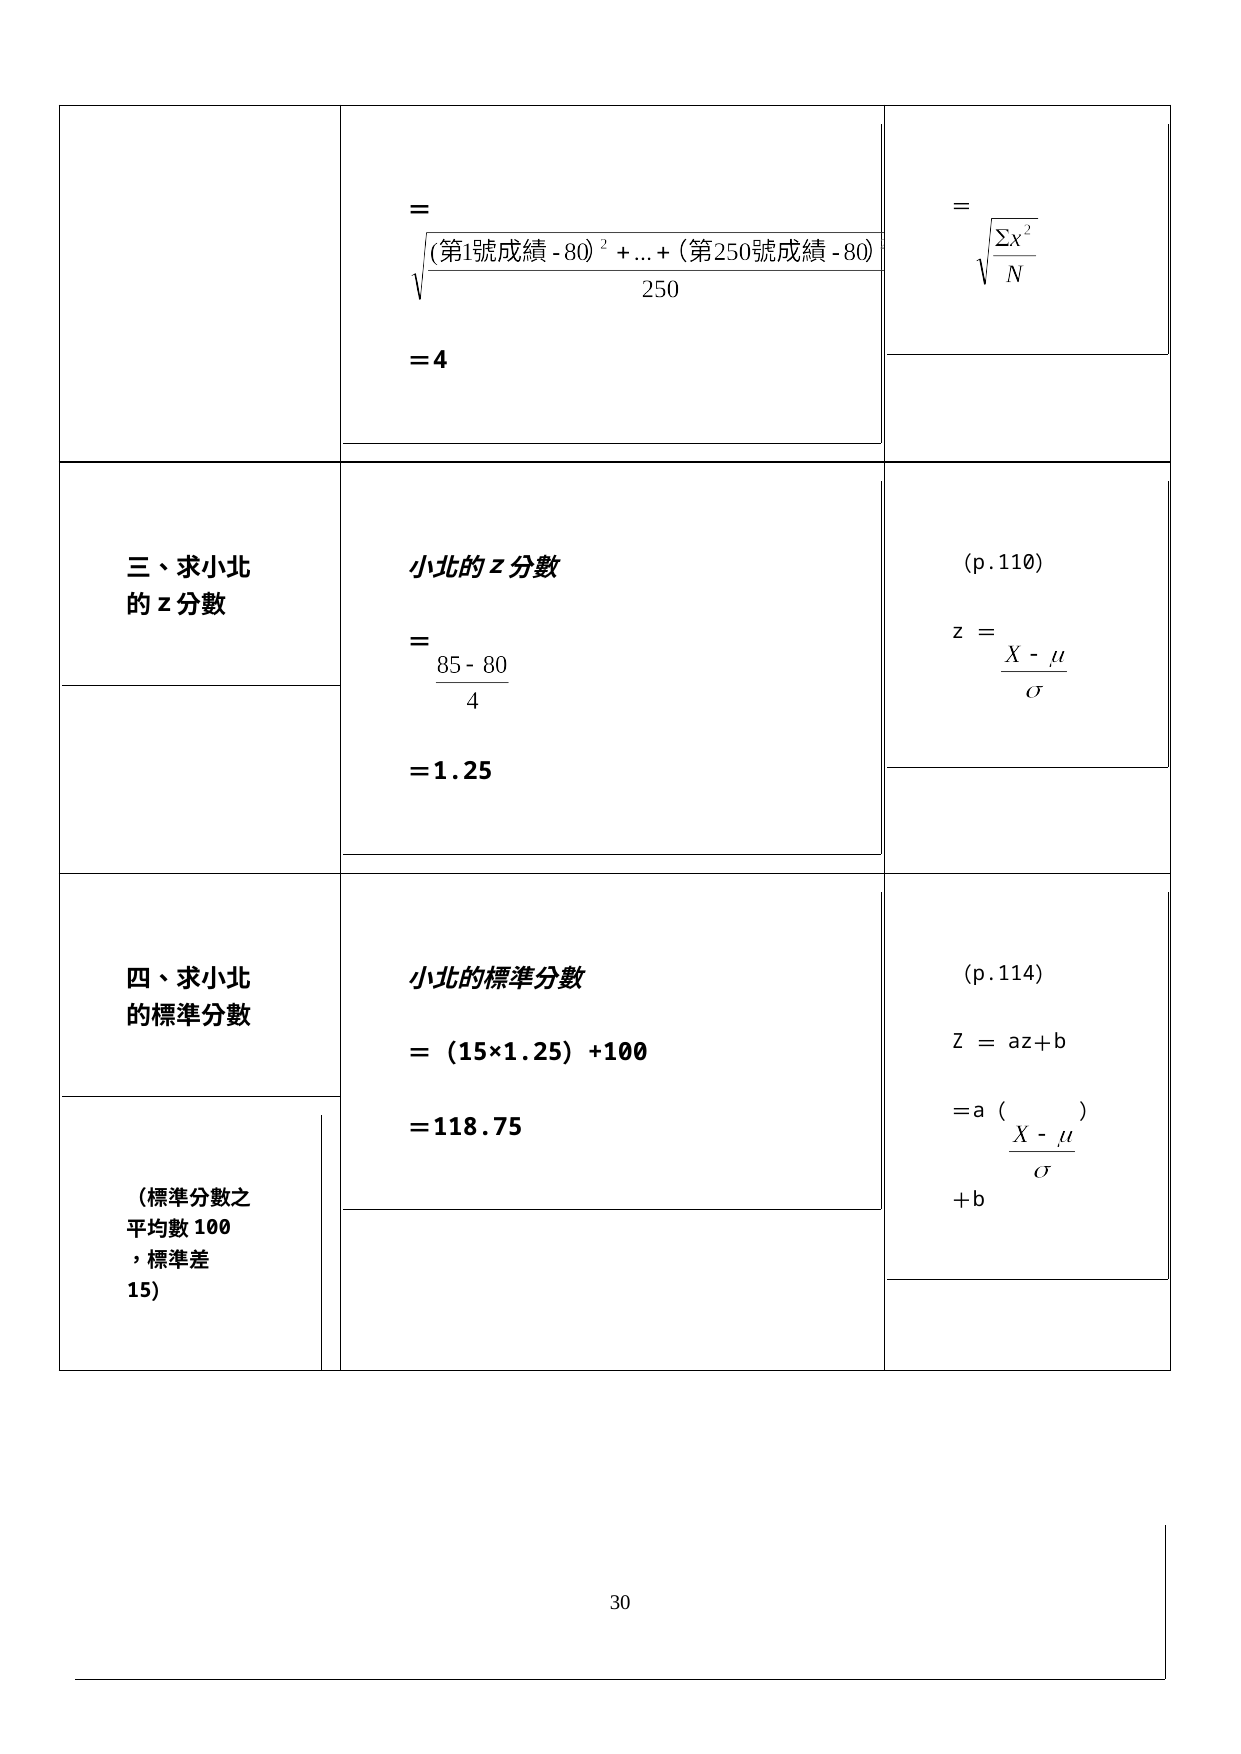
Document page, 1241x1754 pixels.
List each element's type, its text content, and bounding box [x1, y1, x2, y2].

table_cell （p.110） z ＝ [885, 463, 1170, 872]
table_cell 四、求小北的標準分數 （標準分數之平均數100 ，標準差15） [60, 874, 340, 1370]
table_cell 小北的z分數 ＝ ＝1.25 [341, 463, 884, 872]
table_cell ＝ ＝4 [341, 106, 884, 461]
table_cell （p.114） Z ＝ az＋b ＝a（）＋b [885, 874, 1170, 1370]
table_cell 小北的標準分數 ＝（15×1.25）+100 ＝118.75 [341, 874, 884, 1370]
table_cell ＝ [885, 106, 1170, 461]
table_cell [60, 106, 340, 461]
table_cell 三、求小北的z分數 [60, 463, 340, 872]
